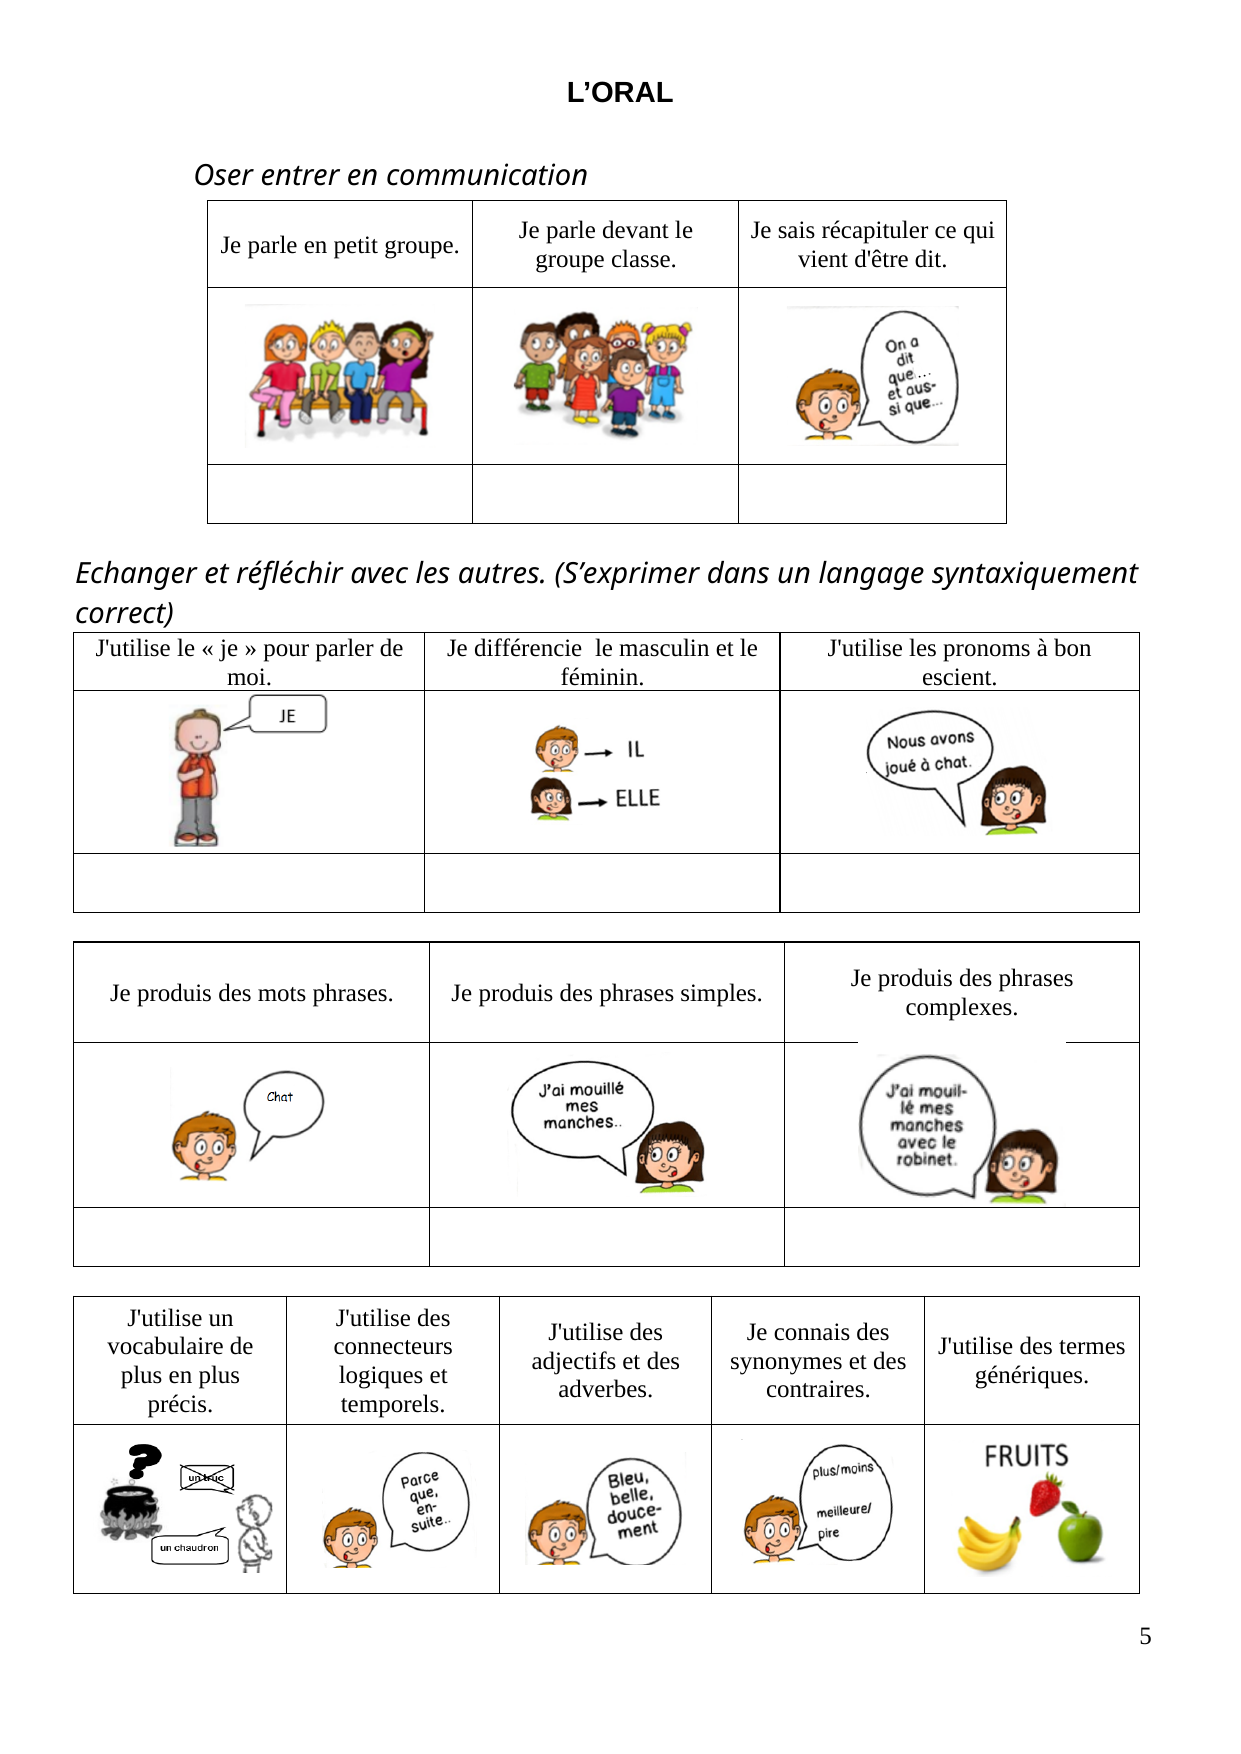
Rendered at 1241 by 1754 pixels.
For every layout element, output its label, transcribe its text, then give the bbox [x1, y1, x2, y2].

picture [88, 1444, 273, 1573]
picture [741, 1438, 895, 1579]
subtitle Oser entrer en communication [75, 154, 1165, 194]
table_cell [425, 691, 779, 852]
table_cell [208, 288, 472, 464]
table_cell [500, 1425, 711, 1592]
table_cell [74, 1043, 429, 1207]
picture [528, 718, 677, 825]
table_header Je différencie le masculin et le féminin. [425, 633, 779, 690]
picture [507, 1052, 707, 1197]
subtitle L’ORAL [75, 75, 1165, 108]
table_cell [712, 1425, 924, 1592]
table_cell [473, 465, 738, 523]
table_cell [208, 465, 472, 523]
table_cell [1134, 913, 1139, 941]
table_header J'utilise des termes génériques. [925, 1297, 1139, 1424]
table_header J'utilise des connecteurs logiques et temporels. [287, 1297, 499, 1424]
picture [513, 307, 698, 445]
table_cell [781, 854, 1139, 912]
table_cell [335, 691, 424, 852]
text Echanger et réfléchir avec les autres. (S’exprimer dans un langage syntaxiquement correct) [75, 552, 1165, 632]
table_cell [781, 691, 1139, 852]
table_cell [430, 1208, 784, 1266]
table_cell [74, 691, 164, 852]
picture [865, 707, 1054, 836]
table_cell [425, 854, 779, 912]
picture [164, 691, 335, 853]
table_cell [74, 1208, 429, 1266]
table_cell [473, 288, 738, 464]
table_cell [430, 1043, 784, 1207]
table_header Je sais récapituler ce qui vient d'être dit. [739, 201, 1006, 287]
picture [786, 306, 959, 446]
table_header Je parle devant le groupe classe. [473, 201, 738, 287]
table_header J'utilise le « je » pour parler de moi. [74, 633, 424, 690]
table_cell [925, 1425, 1139, 1592]
table_cell [785, 1208, 1139, 1266]
table_cell [739, 288, 1006, 464]
table_header J'utilise les pronoms à bon escient. [781, 633, 1139, 690]
picture [951, 1440, 1113, 1577]
picture [244, 304, 436, 448]
table_header Je connais des synonymes et des contraires. [712, 1297, 924, 1424]
table_cell [739, 465, 1006, 523]
picture [170, 1067, 333, 1182]
table_cell Je produis des phrases complexes. [785, 943, 1139, 1042]
table_cell [74, 913, 1134, 941]
table_cell [785, 1043, 858, 1207]
table_cell [1066, 1043, 1139, 1207]
picture [858, 1042, 1066, 1207]
picture [309, 1450, 477, 1568]
table_cell [287, 1425, 499, 1592]
table_cell Je produis des phrases simples. [430, 943, 784, 1042]
table_cell [74, 1425, 286, 1592]
picture [525, 1452, 687, 1565]
table_header J'utilise un vocabulaire de plus en plus précis. [74, 1297, 286, 1424]
table_header J'utilise des adjectifs et des adverbes. [500, 1297, 711, 1424]
table_cell Je produis des mots phrases. [74, 943, 429, 1042]
table_cell [74, 854, 424, 912]
table_header Je parle en petit groupe. [208, 201, 472, 287]
